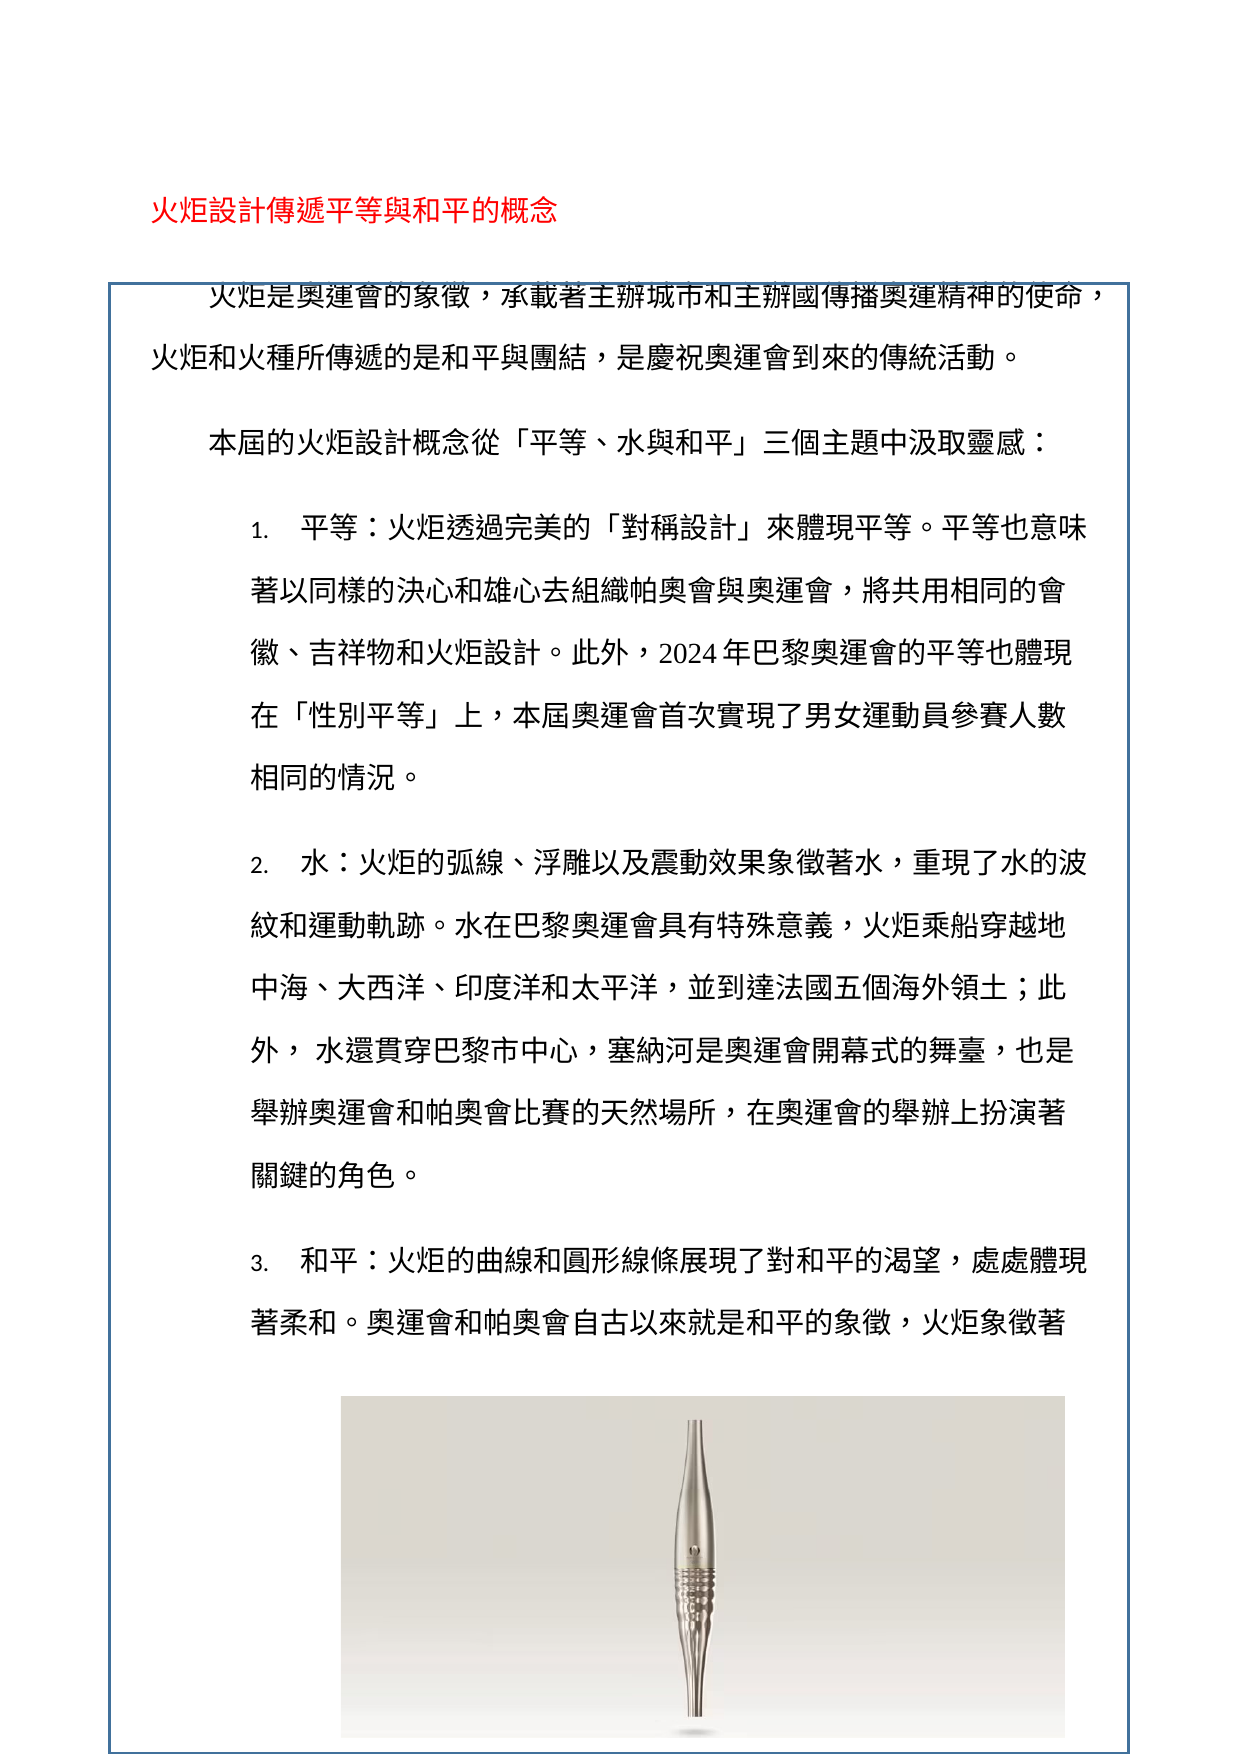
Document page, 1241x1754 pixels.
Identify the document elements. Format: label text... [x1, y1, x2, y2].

text 火炬是奧運會的象徵，承載著主辦城市和主辦國傳播奧運精神的使命，火炬和火種所傳遞的是和平與團結，是慶祝奧運會到來的傳統活動。 [150, 285, 1090, 377]
text 本屆的火炬設計概念從「平等、水與和平」三個主題中汲取靈感： [150, 399, 1090, 462]
list 和平：火炬的曲線和圓形線條展現了對和平的渴望，處處體現著柔和。奧運會和帕奧會自古以來就是和平的象徵，火炬象徵著 [250, 1217, 1090, 1342]
text 火炬是奧運會的象徵，承載著主辦城市和主辦國傳播奧運精神的使命，火炬和火種所傳遞的是和平與團結，是慶祝奧運會到來的傳統活動。 [150, 252, 1090, 282]
list 平等：火炬透過完美的「對稱設計」來體現平等。平等也意味著以同樣的決心和雄心去組織帕奧會與奧運會，將共用相同的會徽、吉祥物和火炬設計。此外，2024年巴黎奧運會的平等也體現在「性別平等」上，本屆奧運會首次實現了男女運動員參賽人數相同的情況。 [250, 484, 1090, 797]
list 水：火炬的弧線、浮雕以及震動效果象徵著水，重現了水的波紋和運動軌跡。水在巴黎奧運會具有特殊意義，火炬乘船穿越地中海、大西洋、印度洋和太平洋，並到達法國五個海外領土；此外， 水還貫穿巴黎市中心，塞納河是奧運會開幕式的舞臺，也是舉辦奧運會和帕奧會比賽的天然場所，在奧運會的舉辦上扮演著關鍵的角色。 [250, 819, 1090, 1194]
text 火炬設計傳遞平等與和平的概念 [150, 167, 1090, 229]
